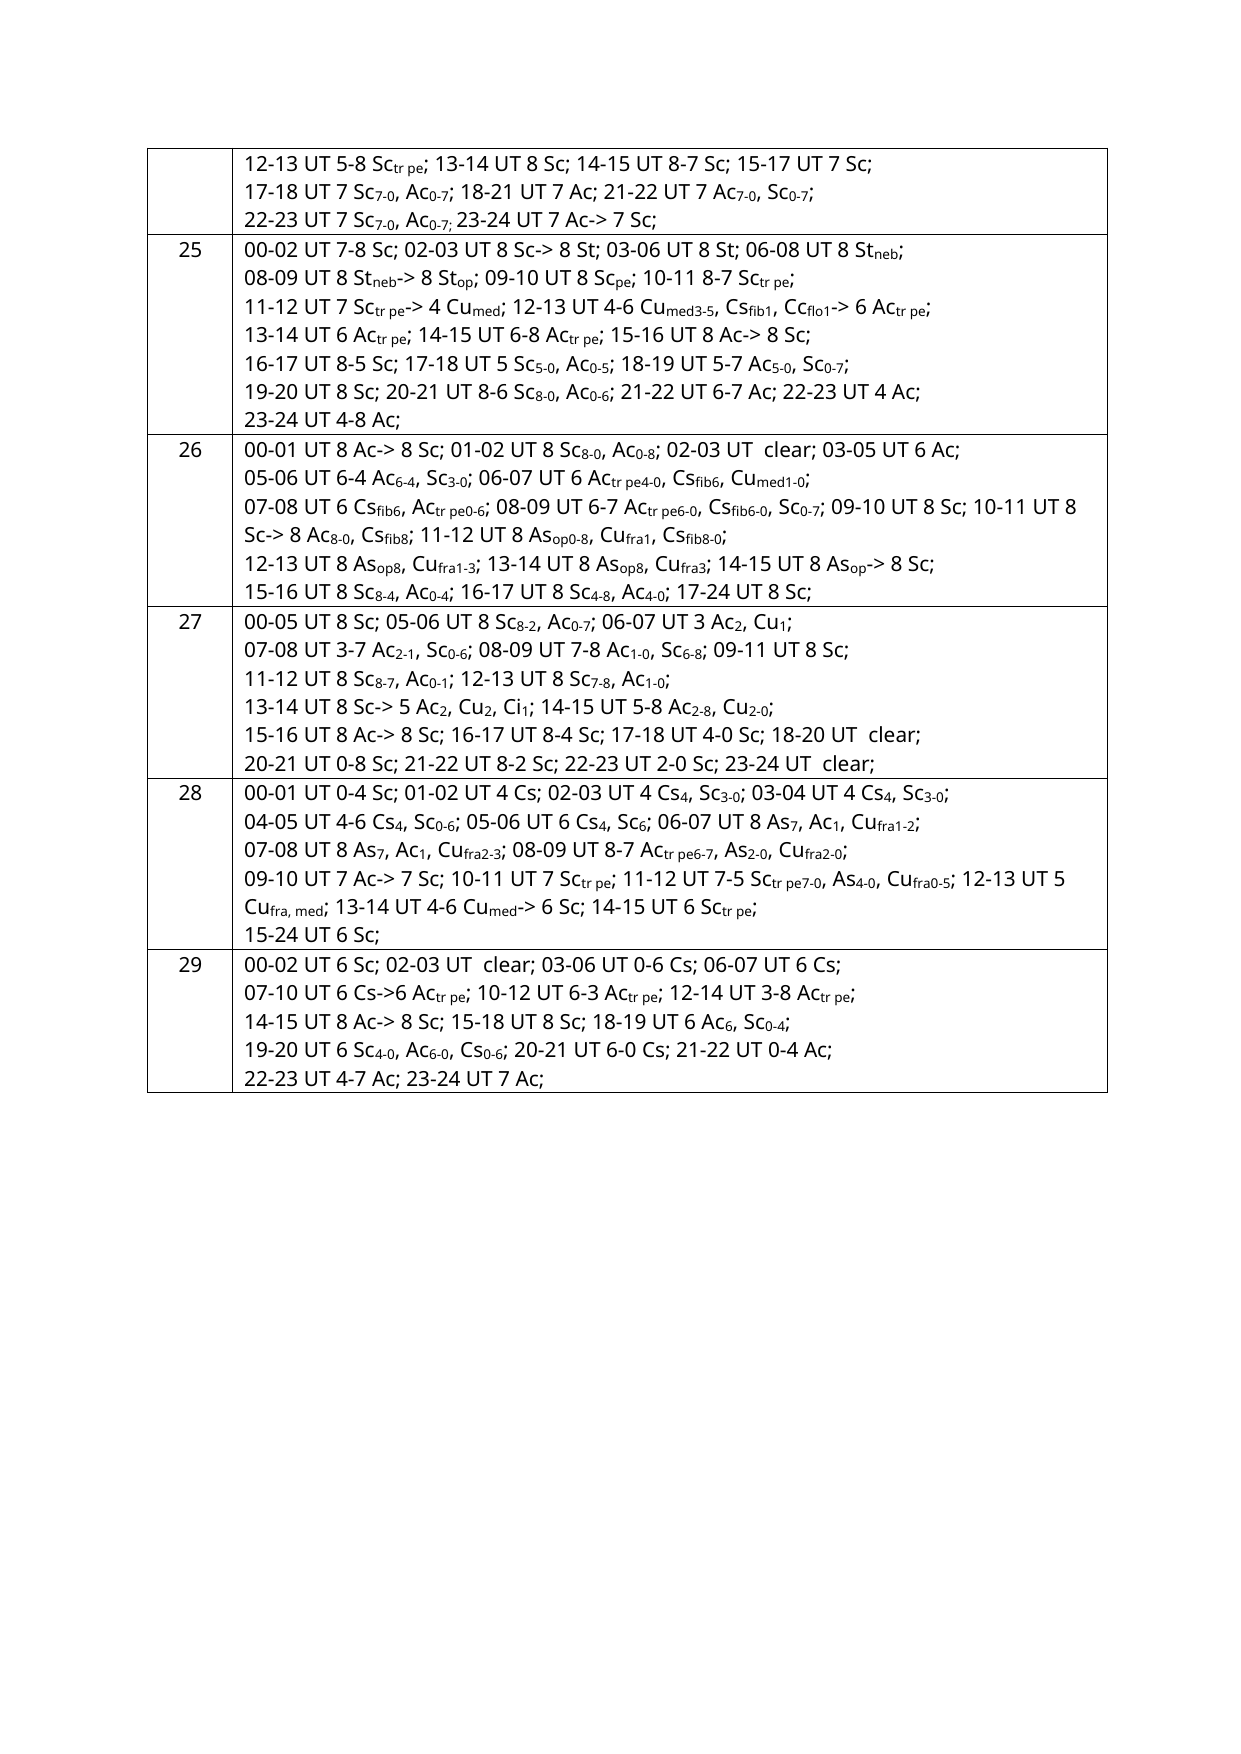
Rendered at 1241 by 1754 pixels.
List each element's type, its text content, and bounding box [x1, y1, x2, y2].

table_cell 25 [148, 235, 232, 434]
table_cell [148, 149, 232, 234]
table_cell 12-13 UT 5-8 Sctr pe; 13-14 UT 8 Sc; 14-15 UT 8-7 Sc; 15-17 UT 7 Sc; 17-18 UT 7 Sc7-0, Ac0-7; 18-21 UT 7 Ac; 21-22 UT 7 Ac7-0, Sc0-7; 22-23 UT 7 Sc7-0, Ac0-7; 23-24 UT 7 Ac-> 7 Sc; [233, 149, 1107, 234]
table_cell 26 [148, 435, 232, 606]
table_cell 00-05 UT 8 Sc; 05-06 UT 8 Sc8-2, Ac0-7; 06-07 UT 3 Ac2, Cu1; 07-08 UT 3-7 Ac2-1, Sc0-6; 08-09 UT 7-8 Ac1-0, Sc6-8; 09-11 UT 8 Sc; 11-12 UT 8 Sc8-7, Ac0-1; 12-13 UT 8 Sc7-8, Ac1-0; 13-14 UT 8 Sc-> 5 Ac2, Cu2, Ci1; 14-15 UT 5-8 Ac2-8, Cu2-0; 15-16 UT 8 Ac-> 8 Sc; 16-17 UT 8-4 Sc; 17-18 UT 4-0 Sc; 18-20 UT clear; 20-21 UT 0-8 Sc; 21-22 UT 8-2 Sc; 22-23 UT 2-0 Sc; 23-24 UT clear; [233, 607, 1107, 777]
table_cell 00-02 UT 7-8 Sc; 02-03 UT 8 Sc-> 8 St; 03-06 UT 8 St; 06-08 UT 8 Stneb; 08-09 UT 8 Stneb-> 8 Stop; 09-10 UT 8 Scpe; 10-11 8-7 Sctr pe; 11-12 UT 7 Sctr pe-> 4 Cumed; 12-13 UT 4-6 Cumed3-5, Csfib1, Ccflo1-> 6 Actr pe; 13-14 UT 6 Actr pe; 14-15 UT 6-8 Actr pe; 15-16 UT 8 Ac-> 8 Sc; 16-17 UT 8-5 Sc; 17-18 UT 5 Sc5-0, Ac0-5; 18-19 UT 5-7 Ac5-0, Sc0-7; 19-20 UT 8 Sc; 20-21 UT 8-6 Sc8-0, Ac0-6; 21-22 UT 6-7 Ac; 22-23 UT 4 Ac; 23-24 UT 4-8 Ac; [233, 235, 1107, 434]
table_cell 00-01 UT 0-4 Sc; 01-02 UT 4 Cs; 02-03 UT 4 Cs4, Sc3-0; 03-04 UT 4 Cs4, Sc3-0; 04-05 UT 4-6 Cs4, Sc0-6; 05-06 UT 6 Cs4, Sc6; 06-07 UT 8 As7, Ac1, Cufra1-2; 07-08 UT 8 As7, Ac1, Cufra2-3; 08-09 UT 8-7 Actr pe6-7, As2-0, Cufra2-0; 09-10 UT 7 Ac-> 7 Sc; 10-11 UT 7 Sctr pe; 11-12 UT 7-5 Sctr pe7-0, As4-0, Cufra0-5; 12-13 UT 5 Cufra, med; 13-14 UT 4-6 Cumed-> 6 Sc; 14-15 UT 6 Sctr pe; 15-24 UT 6 Sc; [233, 779, 1107, 949]
table_cell 00-02 UT 6 Sc; 02-03 UT clear; 03-06 UT 0-6 Cs; 06-07 UT 6 Cs; 07-10 UT 6 Cs->6 Actr pe; 10-12 UT 6-3 Actr pe; 12-14 UT 3-8 Actr pe; 14-15 UT 8 Ac-> 8 Sc; 15-18 UT 8 Sc; 18-19 UT 6 Ac6, Sc0-4; 19-20 UT 6 Sc4-0, Ac6-0, Cs0-6; 20-21 UT 6-0 Cs; 21-22 UT 0-4 Ac; 22-23 UT 4-7 Ac; 23-24 UT 7 Ac; [233, 950, 1107, 1092]
table_cell 29 [148, 950, 232, 1092]
table_cell 27 [148, 607, 232, 777]
table_cell 00-01 UT 8 Ac-> 8 Sc; 01-02 UT 8 Sc8-0, Ac0-8; 02-03 UT clear; 03-05 UT 6 Ac; 05-06 UT 6-4 Ac6-4, Sc3-0; 06-07 UT 6 Actr pe4-0, Csfib6, Cumed1-0; 07-08 UT 6 Csfib6, Actr pe0-6; 08-09 UT 6-7 Actr pe6-0, Csfib6-0, Sc0-7; 09-10 UT 8 Sc; 10-11 UT 8 Sc-> 8 Ac8-0, Csfib8; 11-12 UT 8 Asop0-8, Cufra1, Csfib8-0; 12-13 UT 8 Asop8, Cufra1-3; 13-14 UT 8 Asop8, Cufra3; 14-15 UT 8 Asop-> 8 Sc; 15-16 UT 8 Sc8-4, Ac0-4; 16-17 UT 8 Sc4-8, Ac4-0; 17-24 UT 8 Sc; [233, 435, 1107, 606]
table_cell 28 [148, 779, 232, 949]
